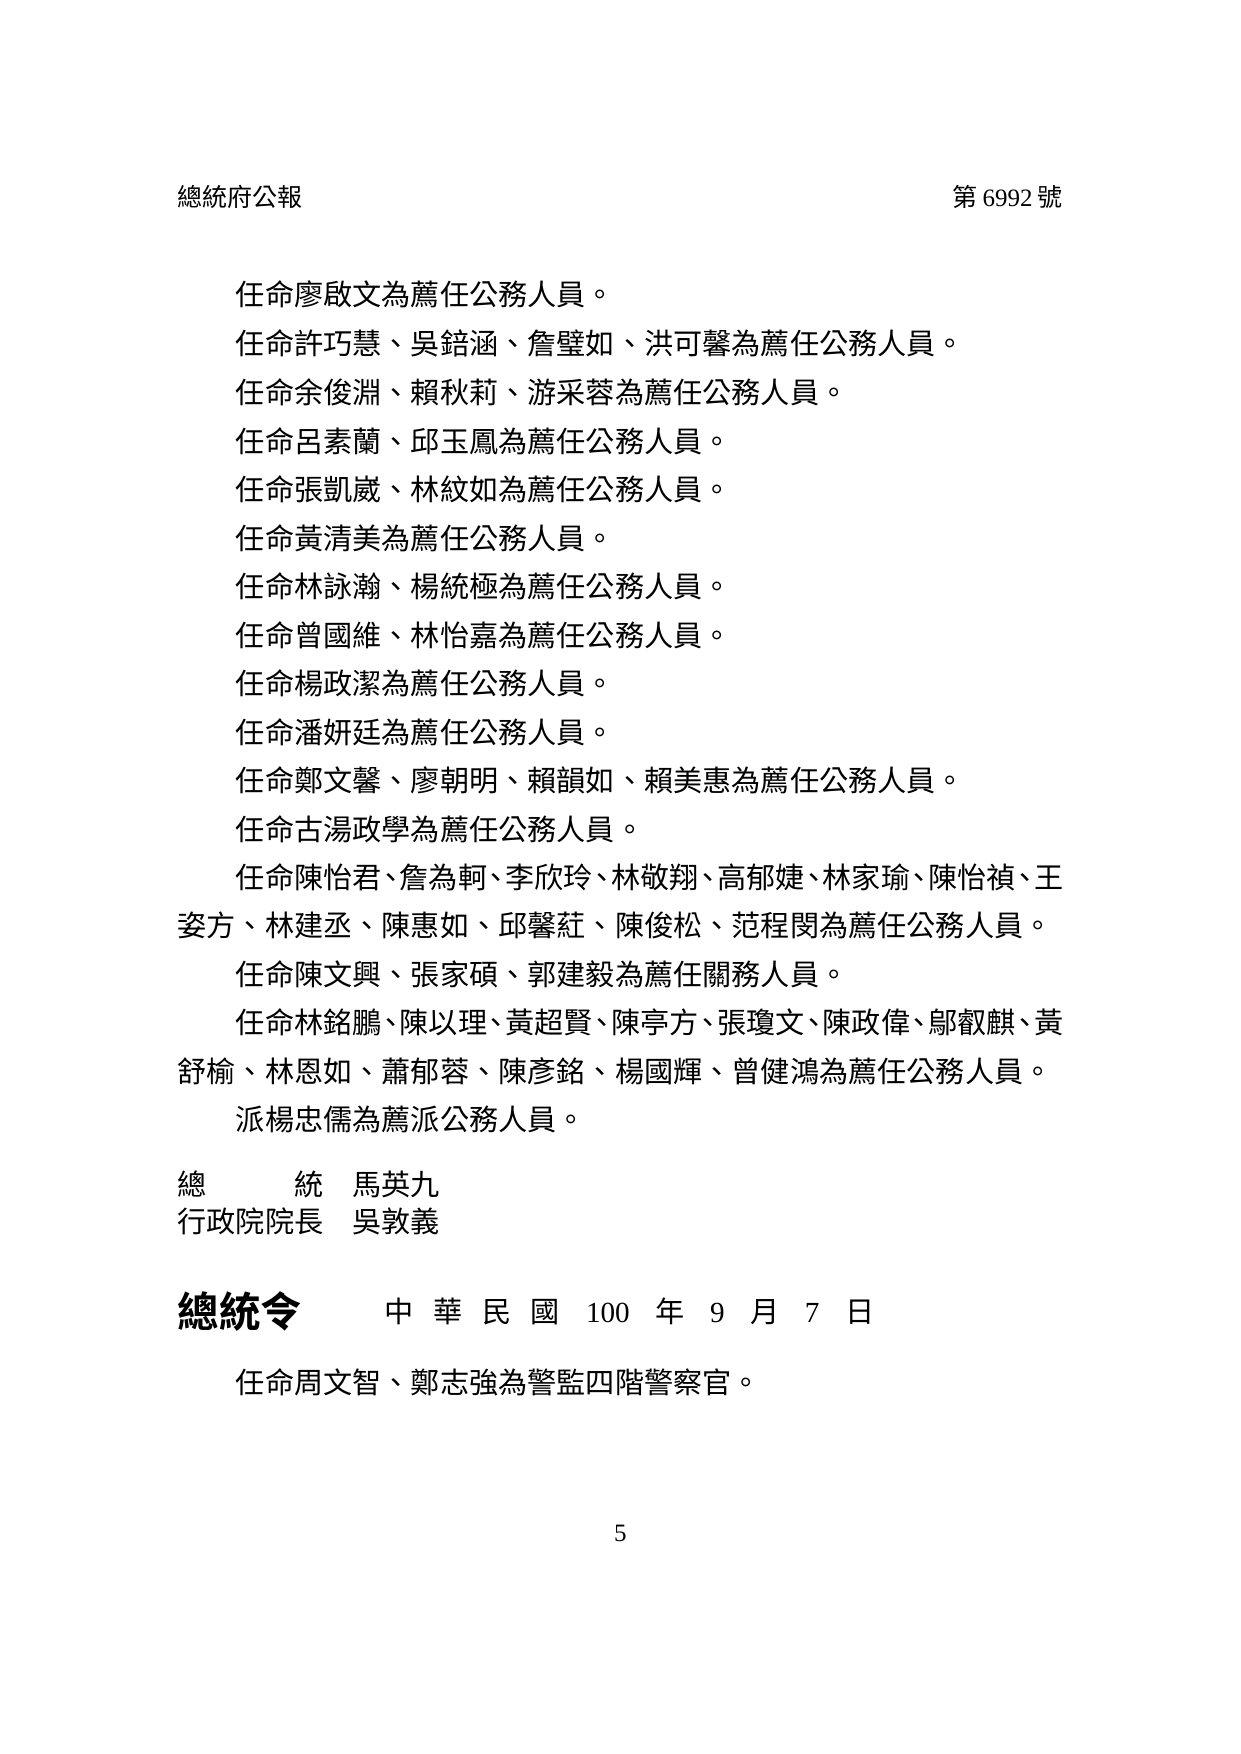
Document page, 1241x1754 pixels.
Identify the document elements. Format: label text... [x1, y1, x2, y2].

text 任命余俊淵、賴秋莉、游采蓉為薦任公務人員。 [177, 364, 1063, 414]
text 任命陳怡君、詹為軻、李欣玲、林敬翔、高郁婕、林家瑜、陳怡禎、王姿方、林建丞、陳惠如、邱馨葒、陳俊松、范程閔為薦任公務人員。 [177, 849, 1063, 946]
text 行政院院長 吳敦義 [177, 1203, 1063, 1240]
text 任命林銘鵬、陳以理、黃超賢、陳亭方、張瓊文、陳政偉、鄔叡麒、黃舒榆、林恩如、蕭郁蓉、陳彥銘、楊國輝、曾健鴻為薦任公務人員。 [177, 995, 1063, 1092]
text 任命張凱崴、林紋如為薦任公務人員。 [177, 462, 1063, 511]
text 任命潘妍廷為薦任公務人員。 [177, 704, 1063, 753]
text 任命鄭文馨、廖朝明、賴韻如、賴美惠為薦任公務人員。 [177, 753, 1063, 801]
text 任命陳文興、張家碩、郭建毅為薦任關務人員。 [177, 946, 1063, 995]
table_header 中華民國100年9月7日 [381, 1265, 877, 1354]
text 任命周文智、鄭志強為警監四階警察官。 [177, 1354, 1063, 1403]
text 任命林詠瀚、楊統極為薦任公務人員。 [177, 559, 1063, 607]
text 任命古湯政學為薦任公務人員。 [177, 801, 1063, 849]
text 任命許巧慧、吳錇涵、詹璧如、洪可馨為薦任公務人員。 [177, 315, 1063, 364]
text 任命呂素蘭、邱玉鳳為薦任公務人員。 [177, 414, 1063, 462]
text 任命黃清美為薦任公務人員。 [177, 511, 1063, 559]
text 派楊忠儒為薦派公務人員。 [177, 1092, 1063, 1140]
table_header 總統令 [174, 1265, 381, 1354]
text 任命廖啟文為薦任公務人員。 [177, 266, 1063, 315]
text 任命曾國維、林怡嘉為薦任公務人員。 [177, 607, 1063, 656]
text 總 統 馬英九 [177, 1165, 1063, 1203]
text 任命楊政潔為薦任公務人員。 [177, 656, 1063, 704]
